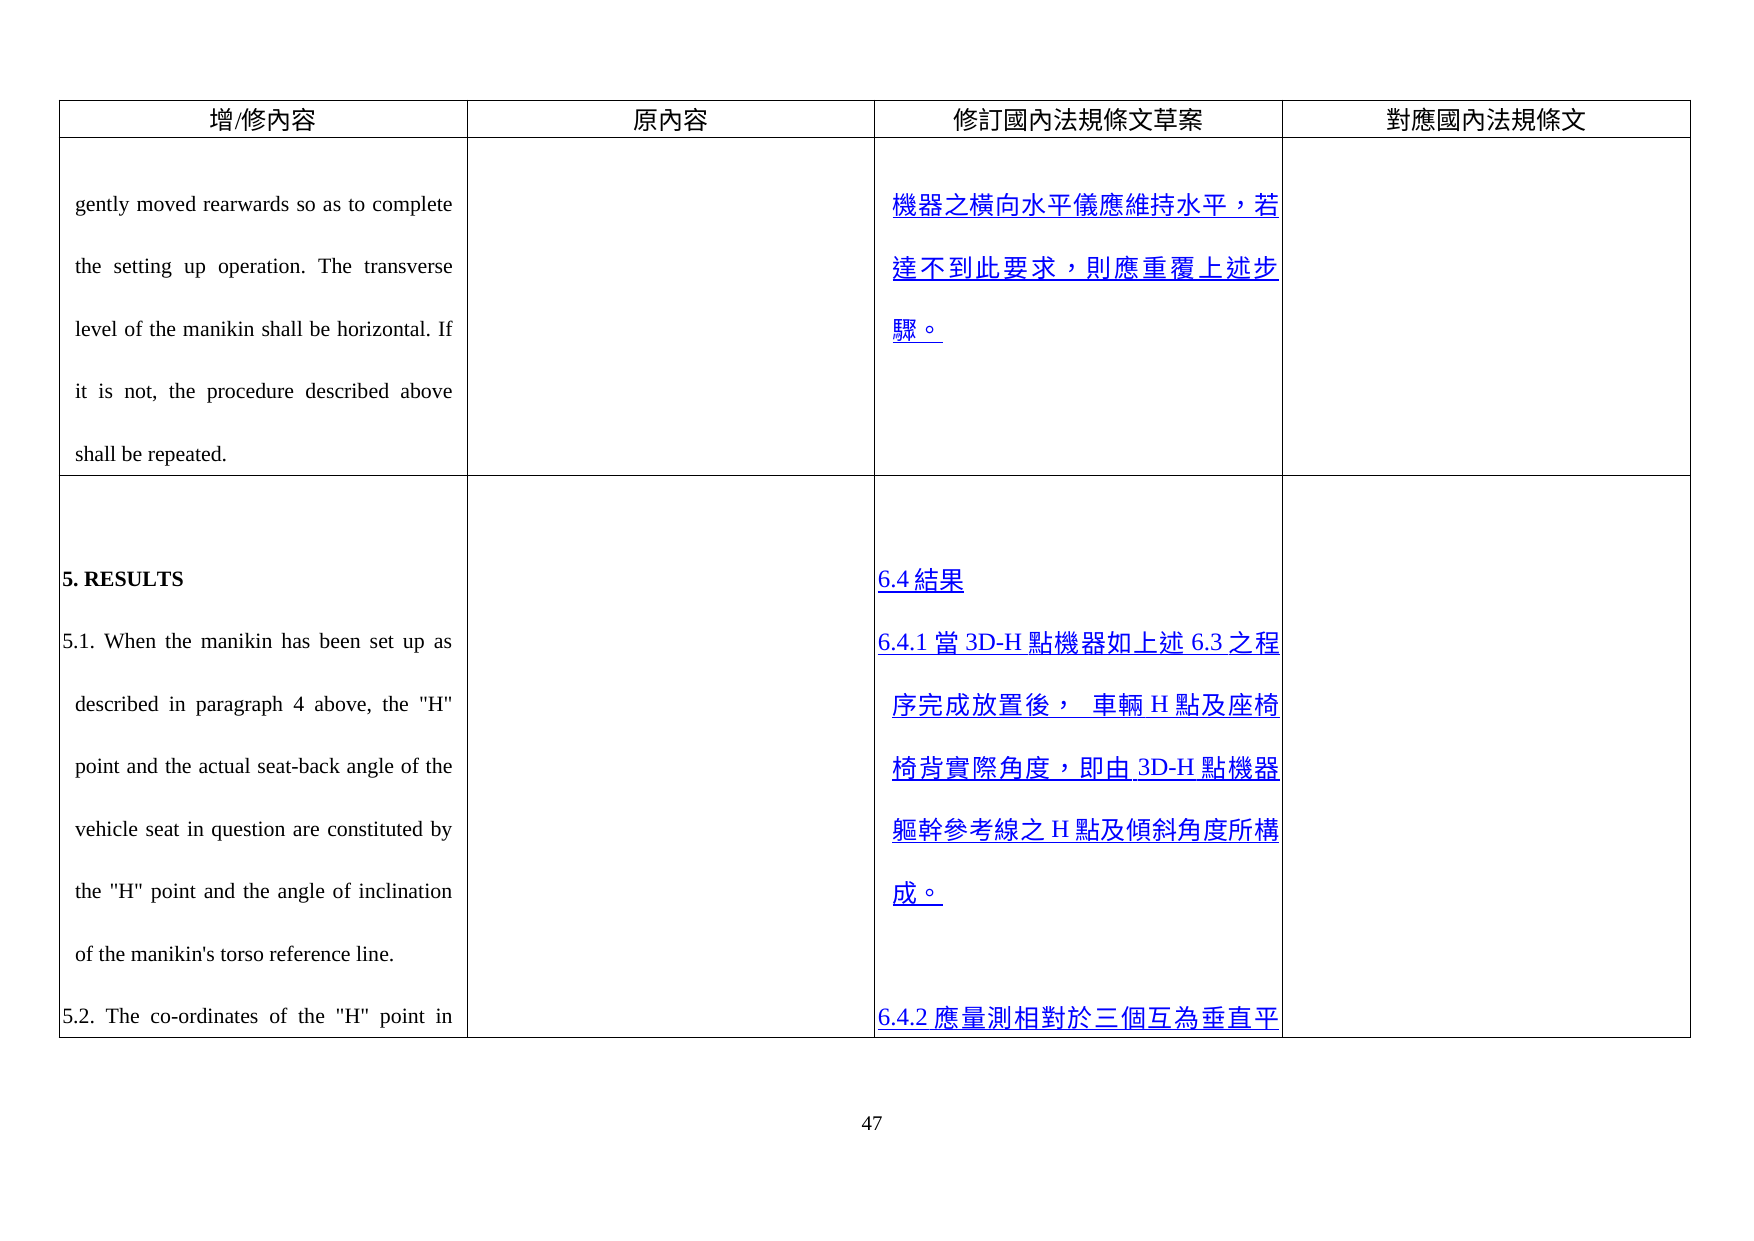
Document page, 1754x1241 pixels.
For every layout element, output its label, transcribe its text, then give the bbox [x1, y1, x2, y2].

table_cell [468, 476, 874, 1037]
table_cell [1283, 138, 1690, 474]
table_cell gently moved rearwards so as to complete the setting up operation. The transverse level of the manikin shall be horizontal. If it is not, the procedure described above shall be repeated. [60, 138, 467, 474]
table_cell 機器之橫向水平儀應維持水平，若達不到此要求，則應重覆上述步驟。 [875, 138, 1282, 474]
table_header 對應國內法規條文 [1283, 101, 1690, 137]
table_cell 5. RESULTS 5.1. When the manikin has been set up as described in paragraph 4 above, the "H" point and the actual seat-back angle of the vehicle seat in question are constituted by the "H" point and the angle of inclination of the manikin's torso reference line. 5.2. The co-ordinates of the "H" point in [60, 476, 467, 1037]
table_header 修訂國內法規條文草案 [875, 101, 1282, 137]
table_header 原內容 [468, 101, 874, 137]
table_cell [1283, 476, 1690, 1037]
table_cell [468, 138, 874, 474]
table_header 增/修內容 [60, 101, 467, 137]
table_cell 6.4結果 6.4.1當3D-H點機器如上述6.3之程序完成放置後， 車輛H點及座椅椅背實際角度，即由3D-H點機器軀幹參考線之H點及傾斜角度所構成。 6.4.2應量測相對於三個互為垂直平 [875, 476, 1282, 1037]
